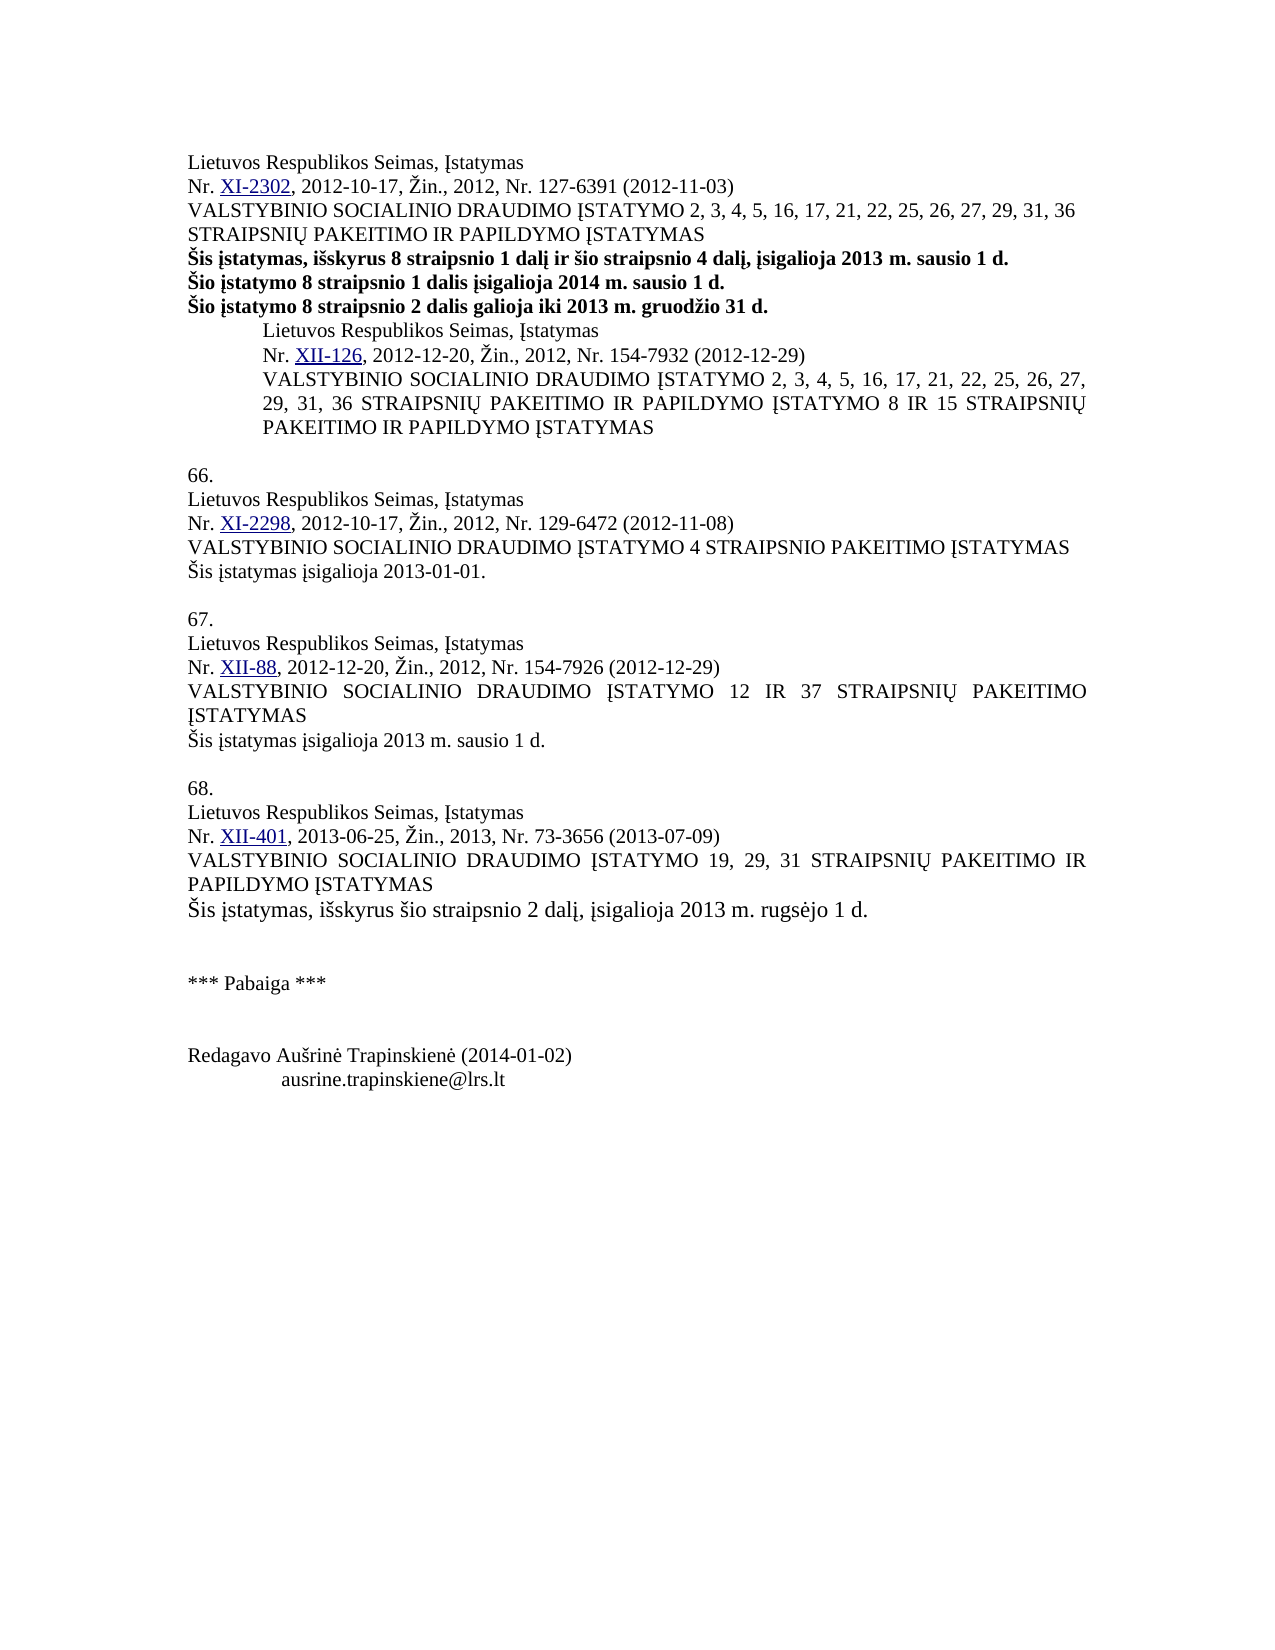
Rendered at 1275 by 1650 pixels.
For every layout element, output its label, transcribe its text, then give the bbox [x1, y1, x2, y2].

text *** Pabaiga *** [187, 970, 1087, 994]
text Redagavo Aušrinė Trapinskienė (2014-01-02) [187, 1043, 1087, 1067]
text Nr. XI-2302, 2012-10-17, Žin., 2012, Nr. 127-6391 (2012-11-03) [187, 174, 1087, 198]
text 68. [187, 776, 1087, 800]
text Lietuvos Respublikos Seimas, Įstatymas [187, 800, 1087, 824]
text Nr. XI-2298, 2012-10-17, Žin., 2012, Nr. 129-6472 (2012-11-08) [187, 511, 1087, 535]
text VALSTYBINIO SOCIALINIO DRAUDIMO ĮSTATYMO 19, 29, 31 STRAIPSNIŲ PAKEITIMO IR PAPILDYMO ĮSTATYMAS [187, 848, 1087, 896]
text 66. [187, 463, 1087, 487]
text VALSTYBINIO SOCIALINIO DRAUDIMO ĮSTATYMO 2, 3, 4, 5, 16, 17, 21, 22, 25, 26, 27, 29, 31, 36 STRAIPSNIŲ PAKEITIMO IR PAPILDYMO ĮSTATYMAS [187, 198, 1087, 246]
text VALSTYBINIO SOCIALINIO DRAUDIMO ĮSTATYMO 12 IR 37 STRAIPSNIŲ PAKEITIMO ĮSTATYMAS [187, 679, 1087, 727]
text Šis įstatymas įsigalioja 2013 m. sausio 1 d. [187, 727, 1088, 752]
text Nr. XII-126, 2012-12-20, Žin., 2012, Nr. 154-7932 (2012-12-29) [187, 342, 1087, 367]
text VALSTYBINIO SOCIALINIO DRAUDIMO ĮSTATYMO 4 STRAIPSNIO PAKEITIMO ĮSTATYMAS [187, 535, 1087, 559]
text Šio įstatymo 8 straipsnio 2 dalis galioja iki 2013 m. gruodžio 31 d. [187, 294, 1076, 318]
text Šis įstatymas, išskyrus 8 straipsnio 1 dalį ir šio straipsnio 4 dalį, įsigalioja 2013 m. sausio 1 d. [187, 246, 1076, 270]
text Lietuvos Respublikos Seimas, Įstatymas [187, 487, 1087, 511]
text ausrine.trapinskiene@lrs.lt [187, 1067, 1087, 1091]
text Šio įstatymo 8 straipsnio 1 dalis įsigalioja 2014 m. sausio 1 d. [187, 270, 1076, 294]
text Lietuvos Respublikos Seimas, Įstatymas [187, 631, 1087, 655]
text VALSTYBINIO SOCIALINIO DRAUDIMO ĮSTATYMO 2, 3, 4, 5, 16, 17, 21, 22, 25, 26, 27, 29, 31, 36 STRAIPSNIŲ PAKEITIMO IR PAPILDYMO ĮSTATYMO 8 IR 15 STRAIPSNIŲ PAKEITIMO IR PAPILDYMO ĮSTATYMAS [262, 367, 1087, 439]
text Nr. XII-88, 2012-12-20, Žin., 2012, Nr. 154-7926 (2012-12-29) [187, 655, 1087, 679]
text Šis įstatymas, išskyrus šio straipsnio 2 dalį, įsigalioja 2013 m. rugsėjo 1 d. [187, 896, 1087, 922]
text Lietuvos Respublikos Seimas, Įstatymas [187, 318, 1087, 342]
text 67. [187, 607, 1087, 631]
text Nr. XII-401, 2013-06-25, Žin., 2013, Nr. 73-3656 (2013-07-09) [187, 824, 1087, 848]
text Lietuvos Respublikos Seimas, Įstatymas [187, 150, 1087, 174]
text Šis įstatymas įsigalioja 2013-01-01. [187, 559, 1087, 583]
